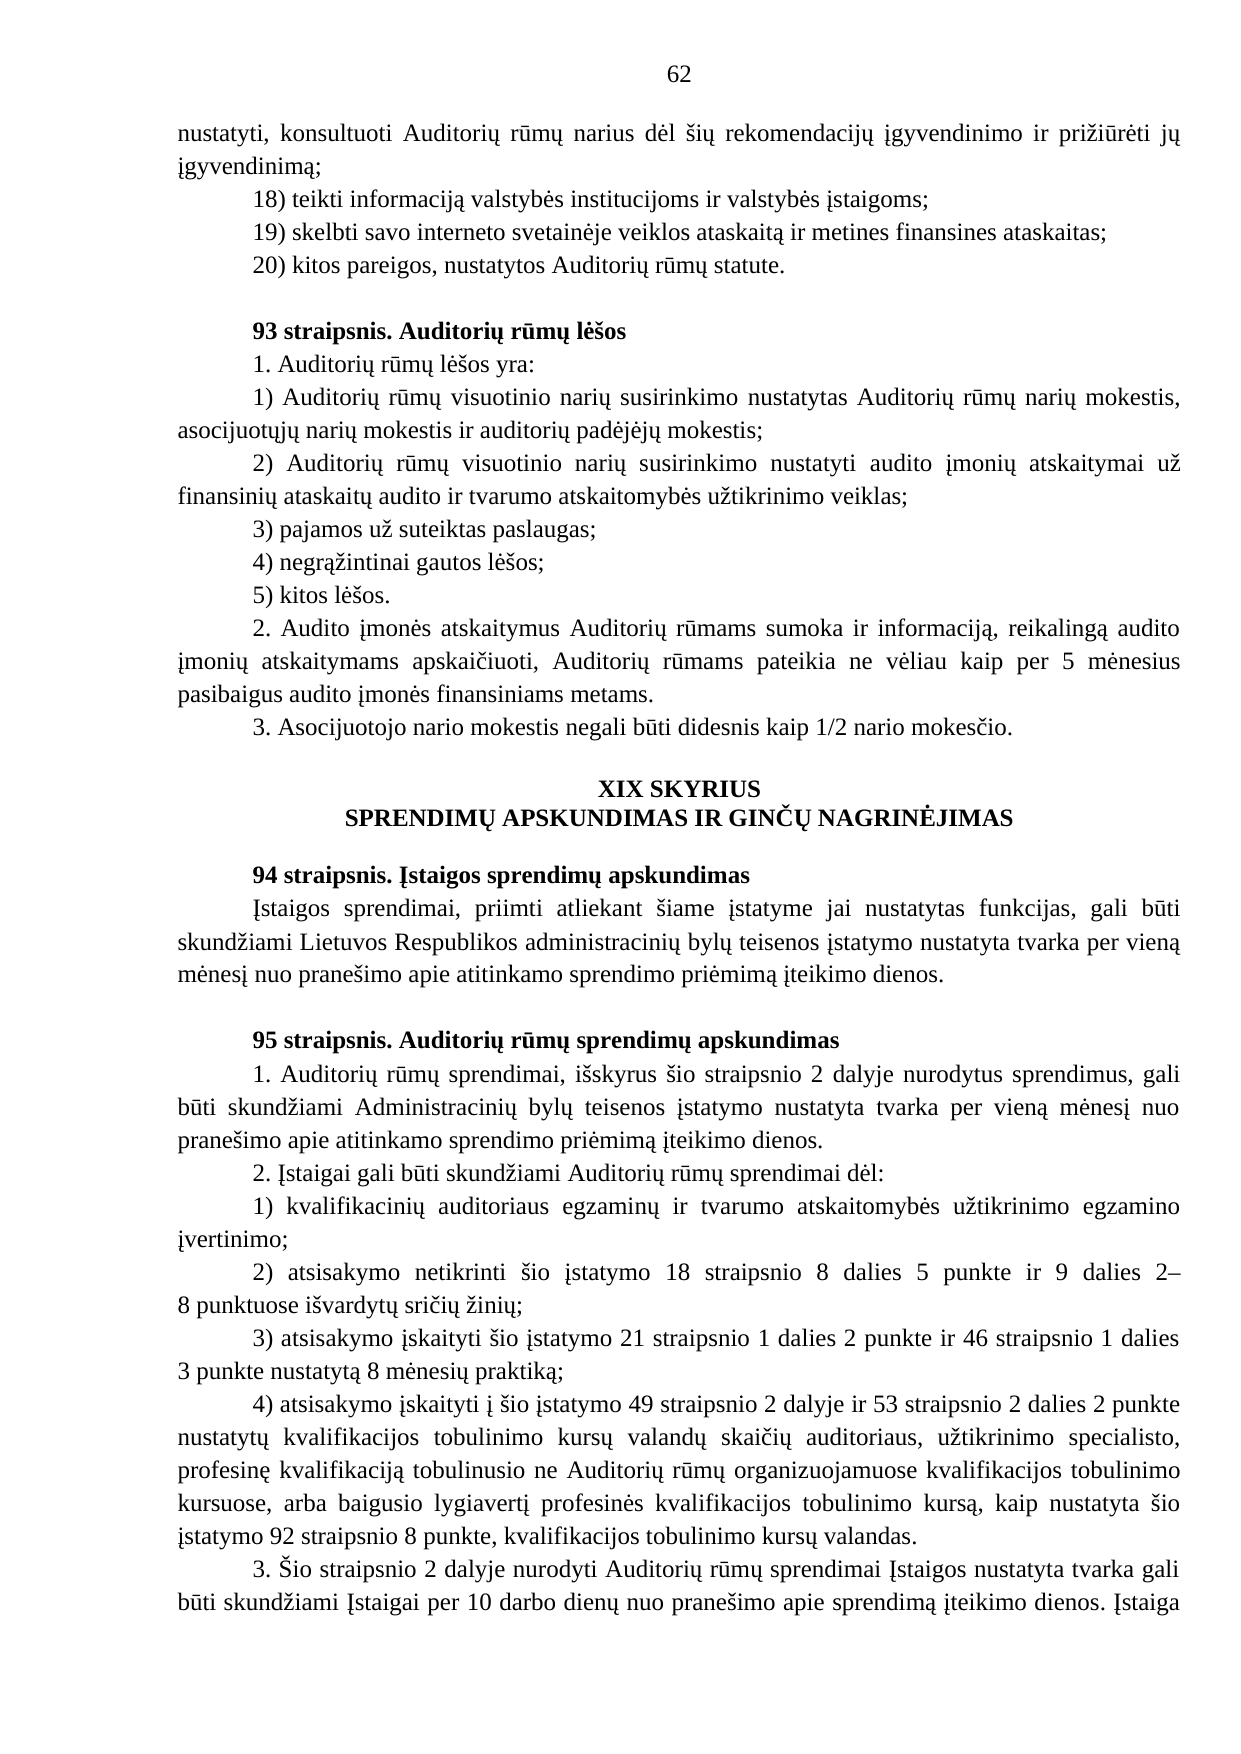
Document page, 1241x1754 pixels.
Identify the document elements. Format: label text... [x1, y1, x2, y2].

text 94 straipsnis. Įstaigos sprendimų apskundimas [177, 861, 1181, 889]
text 2. Įstaigai gali būti skundžiami Auditorių rūmų sprendimai dėl: [177, 1158, 1181, 1186]
text 4) negrąžintinai gautos lėšos; [177, 547, 1181, 576]
text 3. Asocijuotojo nario mokestis negali būti didesnis kaip 1/2 nario mokesčio. [177, 712, 1181, 741]
text 2. Audito įmonės atskaitymus Auditorių rūmams sumoka ir informaciją, reikalingą audito įmonių atskaitymams apskaičiuoti, Auditorių rūmams pateikia ne vėliau kaip per 5 mėnesius pasibaigus audito įmonės finansiniams metams. [177, 613, 1181, 708]
text 20) kitos pareigos, nustatytos Auditorių rūmų statute. [177, 250, 1181, 279]
text 1) Auditorių rūmų visuotinio narių susirinkimo nustatytas Auditorių rūmų narių mokestis, asocijuotųjų narių mokestis ir auditorių padėjėjų mokestis; [177, 382, 1181, 444]
text XIX SKYRIUS [177, 774, 1181, 803]
text 4) atsisakymo įskaityti į šio įstatymo 49 straipsnio 2 dalyje ir 53 straipsnio 2 dalies 2 punkte nustatytų kvalifikacijos tobulinimo kursų valandų skaičių auditoriaus, užtikrinimo specialisto, profesinę kvalifikaciją tobulinusio ne Auditorių rūmų organizuojamuose kvalifikacijos tobulinimo kursuose, arba baigusio lygiavertį profesinės kvalifikacijos tobulinimo kursą, kaip nustatyta šio įstatymo 92 straipsnio 8 punkte, kvalifikacijos tobulinimo kursų valandas. [177, 1389, 1181, 1550]
text Įstaigos sprendimai, priimti atliekant šiame įstatyme jai nustatytas funkcijas, gali būti skundžiami Lietuvos Respublikos administracinių bylų teisenos įstatymo nustatyta tvarka per vieną mėnesį nuo pranešimo apie atitinkamo sprendimo priėmimą įteikimo dienos. [177, 893, 1181, 988]
text SPRENDIMŲ APSKUNDIMAS IR GINČŲ NAGRINĖJIMAS [177, 803, 1181, 832]
text 5) kitos lėšos. [177, 580, 1181, 609]
text 2) Auditorių rūmų visuotinio narių susirinkimo nustatyti audito įmonių atskaitymai už finansinių ataskaitų audito ir tvarumo atskaitomybės užtikrinimo veiklas; [177, 448, 1181, 510]
text 1. Auditorių rūmų lėšos yra: [177, 349, 1181, 378]
text 2) atsisakymo netikrinti šio įstatymo 18 straipsnio 8 dalies 5 punkte ir 9 dalies 2–8 punktuose išvardytų sričių žinių; [177, 1257, 1181, 1318]
text 18) teikti informaciją valstybės institucijoms ir valstybės įstaigoms; [177, 184, 1181, 213]
text 19) skelbti savo interneto svetainėje veiklos ataskaitą ir metines finansines ataskaitas; [177, 217, 1181, 246]
text 3. Šio straipsnio 2 dalyje nurodyti Auditorių rūmų sprendimai Įstaigos nustatyta tvarka gali būti skundžiami Įstaigai per 10 darbo dienų nuo pranešimo apie sprendimą įteikimo dienos. Įstaiga [177, 1554, 1181, 1616]
text 1) kvalifikacinių auditoriaus egzaminų ir tvarumo atskaitomybės užtikrinimo egzamino įvertinimo; [177, 1191, 1181, 1252]
text 93 straipsnis. Auditorių rūmų lėšos [177, 316, 1181, 345]
text nustatyti, konsultuoti Auditorių rūmų narius dėl šių rekomendacijų įgyvendinimo ir prižiūrėti jų įgyvendinimą; [177, 118, 1181, 180]
text 95 straipsnis. Auditorių rūmų sprendimų apskundimas [177, 1026, 1181, 1054]
text 3) atsisakymo įskaityti šio įstatymo 21 straipsnio 1 dalies 2 punkte ir 46 straipsnio 1 dalies 3 punkte nustatytą 8 mėnesių praktiką; [177, 1323, 1181, 1384]
text 3) pajamos už suteiktas paslaugas; [177, 514, 1181, 543]
text 1. Auditorių rūmų sprendimai, išskyrus šio straipsnio 2 dalyje nurodytus sprendimus, gali būti skundžiami Administracinių bylų teisenos įstatymo nustatyta tvarka per vieną mėnesį nuo pranešimo apie atitinkamo sprendimo priėmimą įteikimo dienos. [177, 1059, 1181, 1153]
